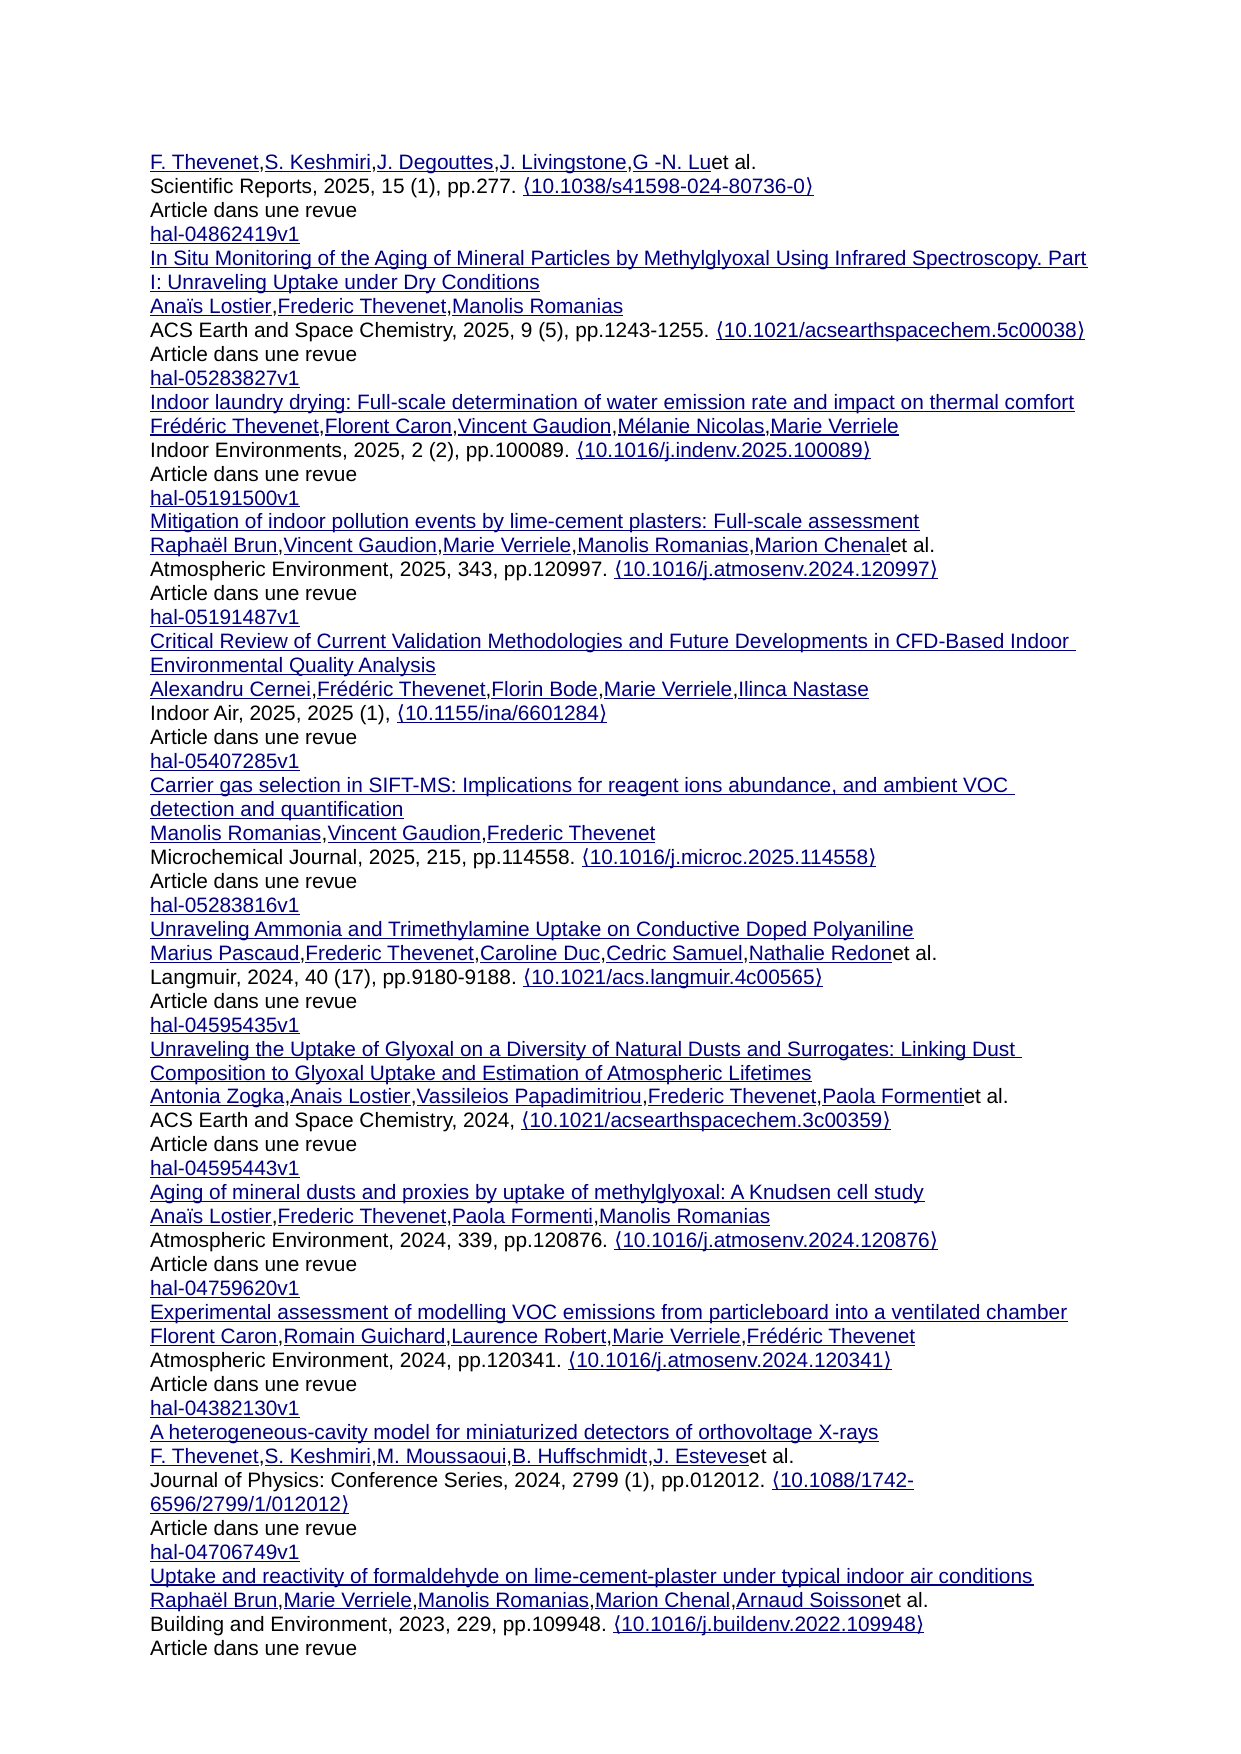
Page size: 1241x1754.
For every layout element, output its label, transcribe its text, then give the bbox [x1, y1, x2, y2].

table_cell Mitigation of indoor pollution events by lime-cement plasters: Full-scale assessment Raphaël Brun,Vincent Gaudion,Marie Verriele,Manolis Romanias,Marion Chenalet al. Atmospheric Environment, 2025, 343, pp.120997. ⟨10.1016/j.atmosenv.2024.120997⟩ Article dans une revue hal-05191487v1 [150, 509, 1090, 629]
table_cell Unraveling Ammonia and Trimethylamine Uptake on Conductive Doped Polyaniline Marius Pascaud,Frederic Thevenet,Caroline Duc,Cedric Samuel,Nathalie Redonet al. Langmuir, 2024, 40 (17), pp.9180-9188. ⟨10.1021/acs.langmuir.4c00565⟩ Article dans une revue hal-04595435v1 [150, 917, 1090, 1036]
table_cell Experimental assessment of modelling VOC emissions from particleboard into a ventilated chamber Florent Caron,Romain Guichard,Laurence Robert,Marie Verriele,Frédéric Thevenet Atmospheric Environment, 2024, pp.120341. ⟨10.1016/j.atmosenv.2024.120341⟩ Article dans une revue hal-04382130v1 [150, 1300, 1090, 1420]
table_cell A heterogeneous-cavity model for miniaturized detectors of orthovoltage X-rays F. Thevenet,S. Keshmiri,M. Moussaoui,B. Huffschmidt,J. Esteveset al. Journal of Physics: Conference Series, 2024, 2799 (1), pp.012012. ⟨10.1088/1742-6596/2799/1/012012⟩ Article dans une revue hal-04706749v1 [150, 1420, 1090, 1563]
table_cell Critical Review of Current Validation Methodologies and Future Developments in CFD‐Based Indoor Environmental Quality Analysis Alexandru Cernei,Frédéric Thevenet,Florin Bode,Marie Verriele,Ilinca Nastase Indoor Air, 2025, 2025 (1), ⟨10.1155/ina/6601284⟩ Article dans une revue hal-05407285v1 [150, 629, 1090, 773]
table_cell F. Thevenet,S. Keshmiri,J. Degouttes,J. Livingstone,G -N. Luet al. Scientific Reports, 2025, 15 (1), pp.277. ⟨10.1038/s41598-024-80736-0⟩ Article dans une revue hal-04862419v1 [150, 150, 1090, 246]
table_cell Indoor laundry drying: Full-scale determination of water emission rate and impact on thermal comfort Frédéric Thevenet,Florent Caron,Vincent Gaudion,Mélanie Nicolas,Marie Verriele Indoor Environments, 2025, 2 (2), pp.100089. ⟨10.1016/j.indenv.2025.100089⟩ Article dans une revue hal-05191500v1 [150, 390, 1090, 509]
table_cell Aging of mineral dusts and proxies by uptake of methylglyoxal: A Knudsen cell study Anaïs Lostier,Frederic Thevenet,Paola Formenti,Manolis Romanias Atmospheric Environment, 2024, 339, pp.120876. ⟨10.1016/j.atmosenv.2024.120876⟩ Article dans une revue hal-04759620v1 [150, 1180, 1090, 1300]
table_cell In Situ Monitoring of the Aging of Mineral Particles by Methylglyoxal Using Infrared Spectroscopy. Part I: Unraveling Uptake under Dry Conditions Anaïs Lostier,Frederic Thevenet,Manolis Romanias ACS Earth and Space Chemistry, 2025, 9 (5), pp.1243-1255. ⟨10.1021/acsearthspacechem.5c00038⟩ Article dans une revue hal-05283827v1 [150, 246, 1090, 389]
table_cell Unraveling the Uptake of Glyoxal on a Diversity of Natural Dusts and Surrogates: Linking Dust Composition to Glyoxal Uptake and Estimation of Atmospheric Lifetimes Antonia Zogka,Anais Lostier,Vassileios Papadimitriou,Frederic Thevenet,Paola Formentiet al. ACS Earth and Space Chemistry, 2024, ⟨10.1021/acsearthspacechem.3c00359⟩ Article dans une revue hal-04595443v1 [150, 1036, 1090, 1180]
table_cell Uptake and reactivity of formaldehyde on lime-cement-plaster under typical indoor air conditions Raphaël Brun,Marie Verriele,Manolis Romanias,Marion Chenal,Arnaud Soissonet al. Building and Environment, 2023, 229, pp.109948. ⟨10.1016/j.buildenv.2022.109948⟩ Article dans une revue [150, 1564, 1090, 1659]
table_cell Carrier gas selection in SIFT-MS: Implications for reagent ions abundance, and ambient VOC detection and quantification Manolis Romanias,Vincent Gaudion,Frederic Thevenet Microchemical Journal, 2025, 215, pp.114558. ⟨10.1016/j.microc.2025.114558⟩ Article dans une revue hal-05283816v1 [150, 773, 1090, 917]
